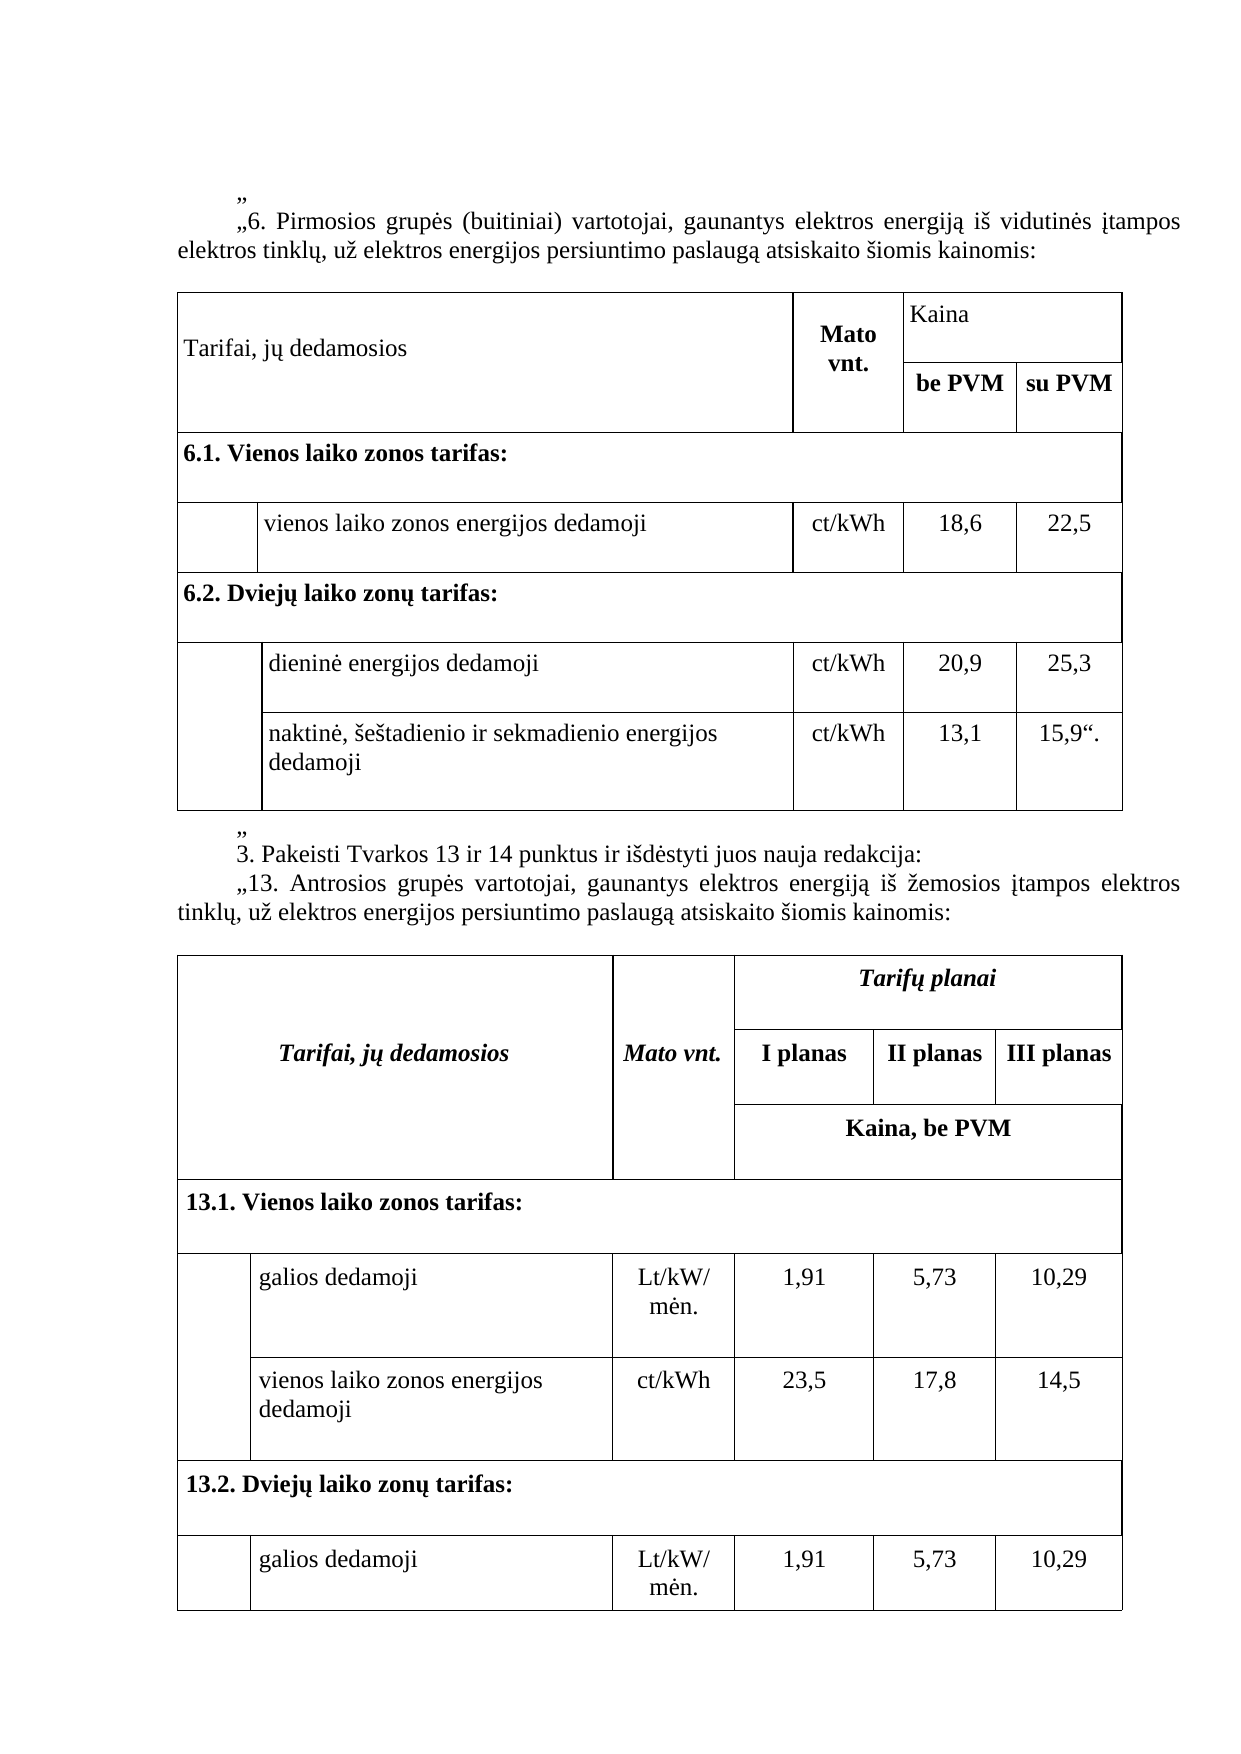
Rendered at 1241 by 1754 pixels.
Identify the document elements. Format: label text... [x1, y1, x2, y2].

table_cell naktinė, šeštadienio ir sekmadienio energijos dedamoji [263, 713, 793, 810]
table_cell [178, 643, 261, 810]
table_cell 25,3 [1017, 643, 1122, 712]
table_header Mato vnt. [614, 956, 734, 1178]
table_cell 6.1. Vienos laiko zonos tarifas: [178, 433, 1121, 502]
table_cell ct/kWh [794, 643, 903, 712]
table_cell 23,5 [735, 1358, 873, 1460]
text „ [177, 811, 1181, 839]
table_cell dieninė energijos dedamoji [263, 643, 793, 712]
table_header Tarifai, jų dedamosios [178, 956, 612, 1178]
table_cell be PVM [904, 363, 1016, 432]
table_cell ct/kWh [794, 503, 903, 572]
table_cell I planas [735, 1030, 873, 1104]
table_cell vienos laiko zonos energijos dedamoji [258, 503, 792, 572]
table_cell 15,9“. [1017, 713, 1122, 810]
table_header Mato vnt. [794, 293, 903, 432]
table_cell Lt/kW/mėn. [613, 1536, 734, 1609]
table_cell galios dedamoji [251, 1536, 612, 1609]
table_cell 13.2. Dviejų laiko zonų tarifas: [178, 1461, 1121, 1535]
table_cell 17,8 [874, 1358, 995, 1460]
table_cell 6.2. Dviejų laiko zonų tarifas: [178, 573, 1121, 642]
text „ [177, 177, 1181, 206]
table_cell 14,5 [996, 1358, 1122, 1460]
table_cell galios dedamoji [251, 1254, 612, 1357]
table_cell ct/kWh [613, 1358, 734, 1460]
table_cell su PVM [1017, 363, 1122, 432]
table_cell [178, 503, 257, 572]
table_cell 20,9 [904, 643, 1016, 712]
table_cell 13,1 [904, 713, 1016, 810]
table_cell [178, 1254, 250, 1460]
table_cell 10,29 [996, 1254, 1122, 1357]
table_cell [178, 1536, 250, 1609]
table_cell 18,6 [904, 503, 1016, 572]
table_cell 22,5 [1017, 503, 1122, 572]
table_cell ct/kWh [794, 713, 903, 810]
text „6. Pirmosios grupės (buitiniai) vartotojai, gaunantys elektros energiją iš vidutinės įtampos elektros tinklų, už elektros energijos persiuntimo paslaugą atsiskaito šiomis kainomis: [177, 206, 1181, 263]
text „13. Antrosios grupės vartotojai, gaunantys elektros energiją iš žemosios įtampos elektros tinklų, už elektros energijos persiuntimo paslaugą atsiskaito šiomis kainomis: [177, 868, 1181, 926]
table_header Tarifų planai [735, 956, 1121, 1029]
table_cell 10,29 [996, 1536, 1122, 1609]
table_cell 13.1. Vienos laiko zonos tarifas: [178, 1180, 1121, 1253]
table_cell 5,73 [874, 1536, 995, 1609]
table_cell 5,73 [874, 1254, 995, 1357]
table_cell 1,91 [735, 1536, 873, 1609]
text 3. Pakeisti Tvarkos 13 ir 14 punktus ir išdėstyti juos nauja redakcija: [177, 839, 1181, 868]
table_cell Lt/kW/mėn. [613, 1254, 734, 1357]
table_cell II planas [874, 1030, 995, 1104]
table_header Tarifai, jų dedamosios [178, 293, 792, 432]
table_cell 1,91 [735, 1254, 873, 1357]
table_cell vienos laiko zonos energijos dedamoji [251, 1358, 612, 1460]
table_header Kaina [904, 293, 1121, 362]
table_cell III planas [996, 1030, 1122, 1104]
table_cell Kaina, be PVM [735, 1105, 1121, 1178]
